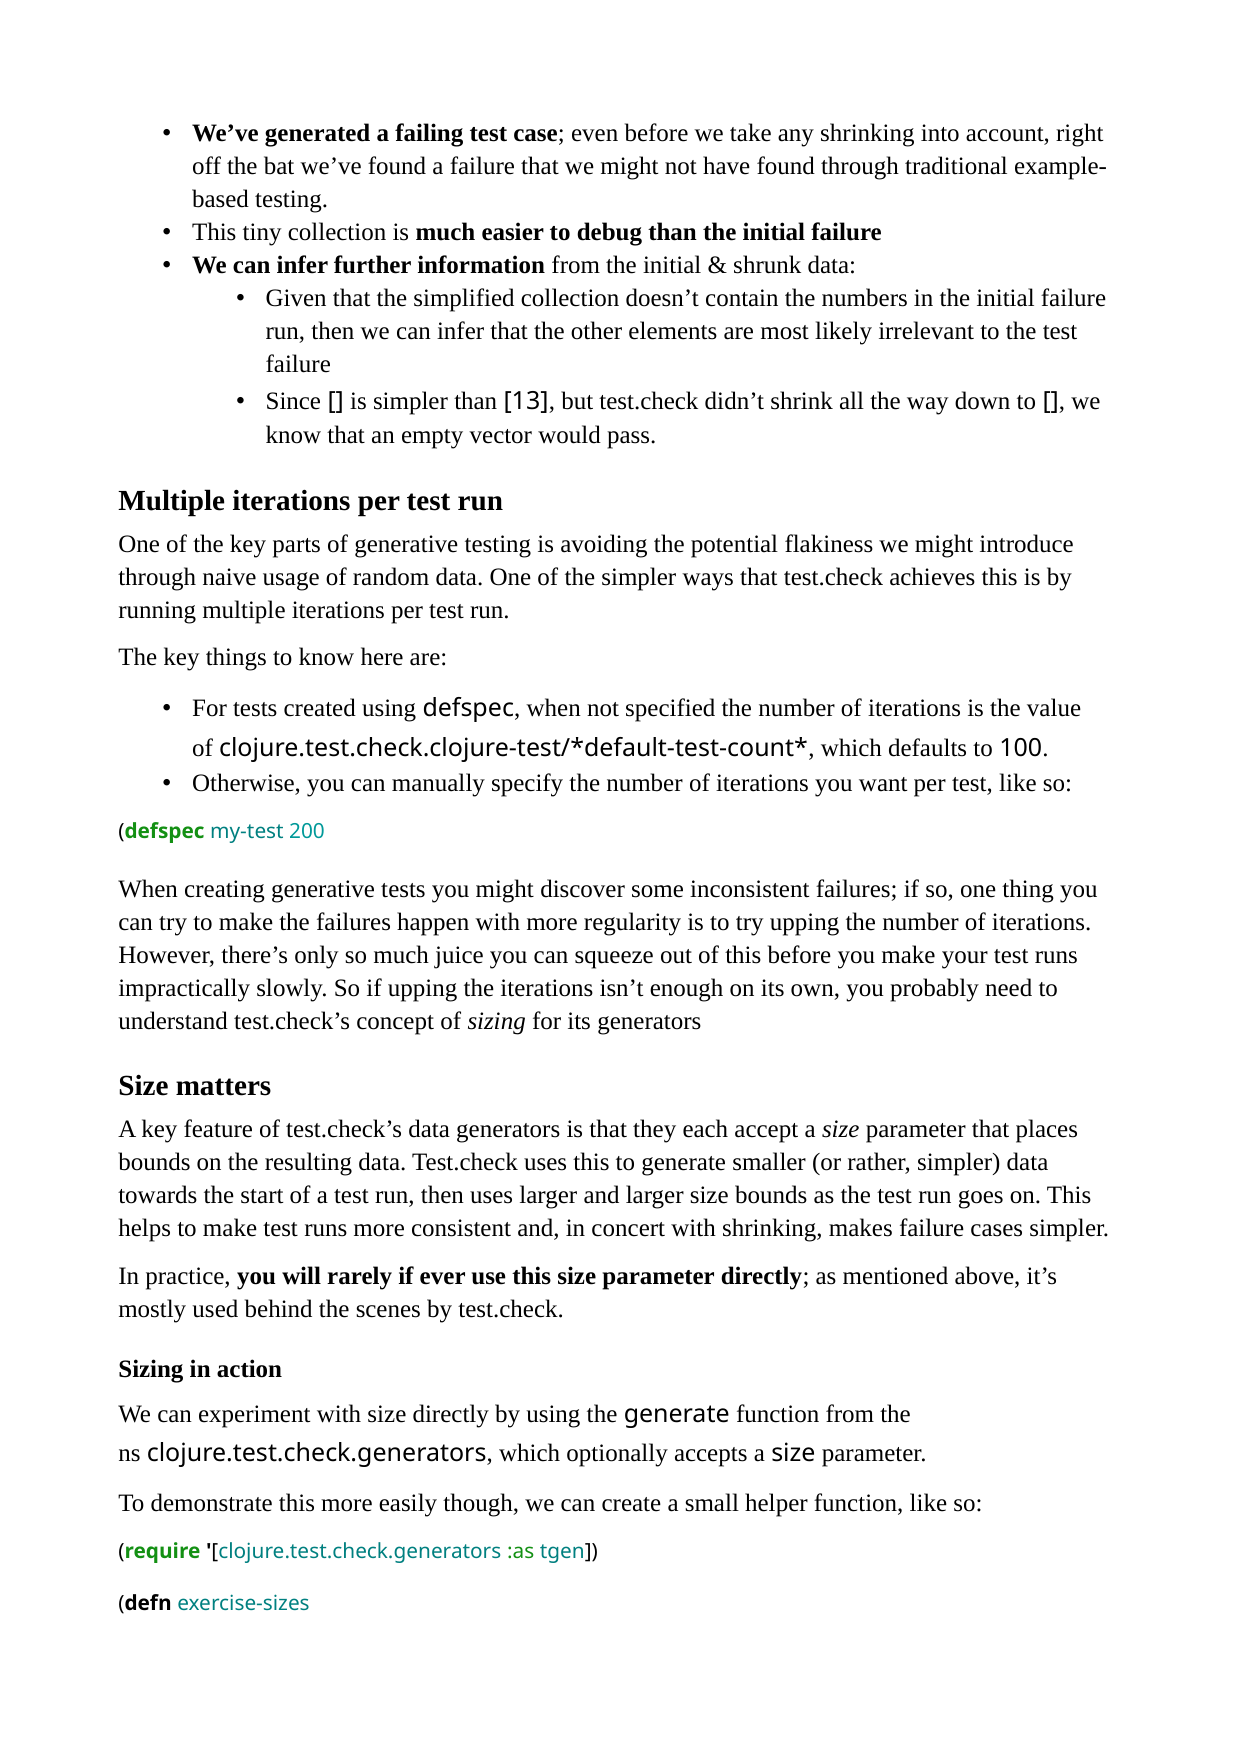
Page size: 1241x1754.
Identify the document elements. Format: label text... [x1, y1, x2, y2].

text (require '[clojure.test.check.generators :as tgen]) [118, 1536, 1122, 1564]
subtitle Multiple iterations per test run [118, 483, 1122, 516]
subtitle Sizing in action [118, 1354, 1122, 1383]
list This tiny collection is much easier to debug than the initial failure [162, 217, 1122, 246]
list Since [] is simpler than [13], but test.check didn’t shrink all the way down to [], we know that an empty vector would pass. [236, 382, 1122, 449]
list Otherwise, you can manually specify the number of iterations you want per test, like so: [162, 768, 1122, 797]
text When creating generative tests you might discover some inconsistent failures; if so, one thing you can try to make the failures happen with more regularity is to try upping the number of iterations. However, there’s only so much juice you can squeeze out of this before you make your test runs impractically slowly. So if upping the iterations isn’t enough on its own, you probably need to understand test.check’s concept of sizing for its generators [118, 874, 1122, 1035]
text The key things to know here are: [118, 642, 1122, 671]
list We can infer further information from the initial & shrunk data: [162, 250, 1122, 279]
list For tests created using defspec, when not specified the number of iterations is the value of clojure.test.check.clojure-test/*default-test-count*, which defaults to 100. [162, 690, 1122, 763]
list We’ve generated a failing test case; even before we take any shrinking into account, right off the bat we’ve found a failure that we might not have found through traditional example-based testing. [162, 118, 1122, 213]
text We can experiment with size directly by using the generate function from the ns clojure.test.check.generators, which optionally accepts a size parameter. [118, 1395, 1122, 1468]
list Given that the simplified collection doesn’t contain the numbers in the initial failure run, then we can infer that the other elements are most likely irrelevant to the test failure [236, 283, 1122, 378]
subtitle Size matters [118, 1068, 1122, 1102]
text In practice, you will rarely if ever use this size parameter directly; as mentioned above, it’s mostly used behind the scenes by test.check. [118, 1261, 1122, 1323]
text A key feature of test.check’s data generators is that they each accept a size parameter that places bounds on the resulting data. Test.check uses this to generate smaller (or rather, simpler) data towards the start of a test run, then uses larger and larger size bounds as the test run goes on. This helps to make test runs more consistent and, in concert with shrinking, makes failure cases simpler. [118, 1114, 1122, 1242]
text To demonstrate this more easily though, we can create a small helper function, like so: [118, 1488, 1122, 1517]
text (defspec my-test 200 [118, 816, 1122, 844]
text (defn exercise-sizes [118, 1588, 1122, 1616]
text One of the key parts of generative testing is avoiding the potential flakiness we might introduce through naive usage of random data. One of the simpler ways that test.check achieves this is by running multiple iterations per test run. [118, 529, 1122, 624]
